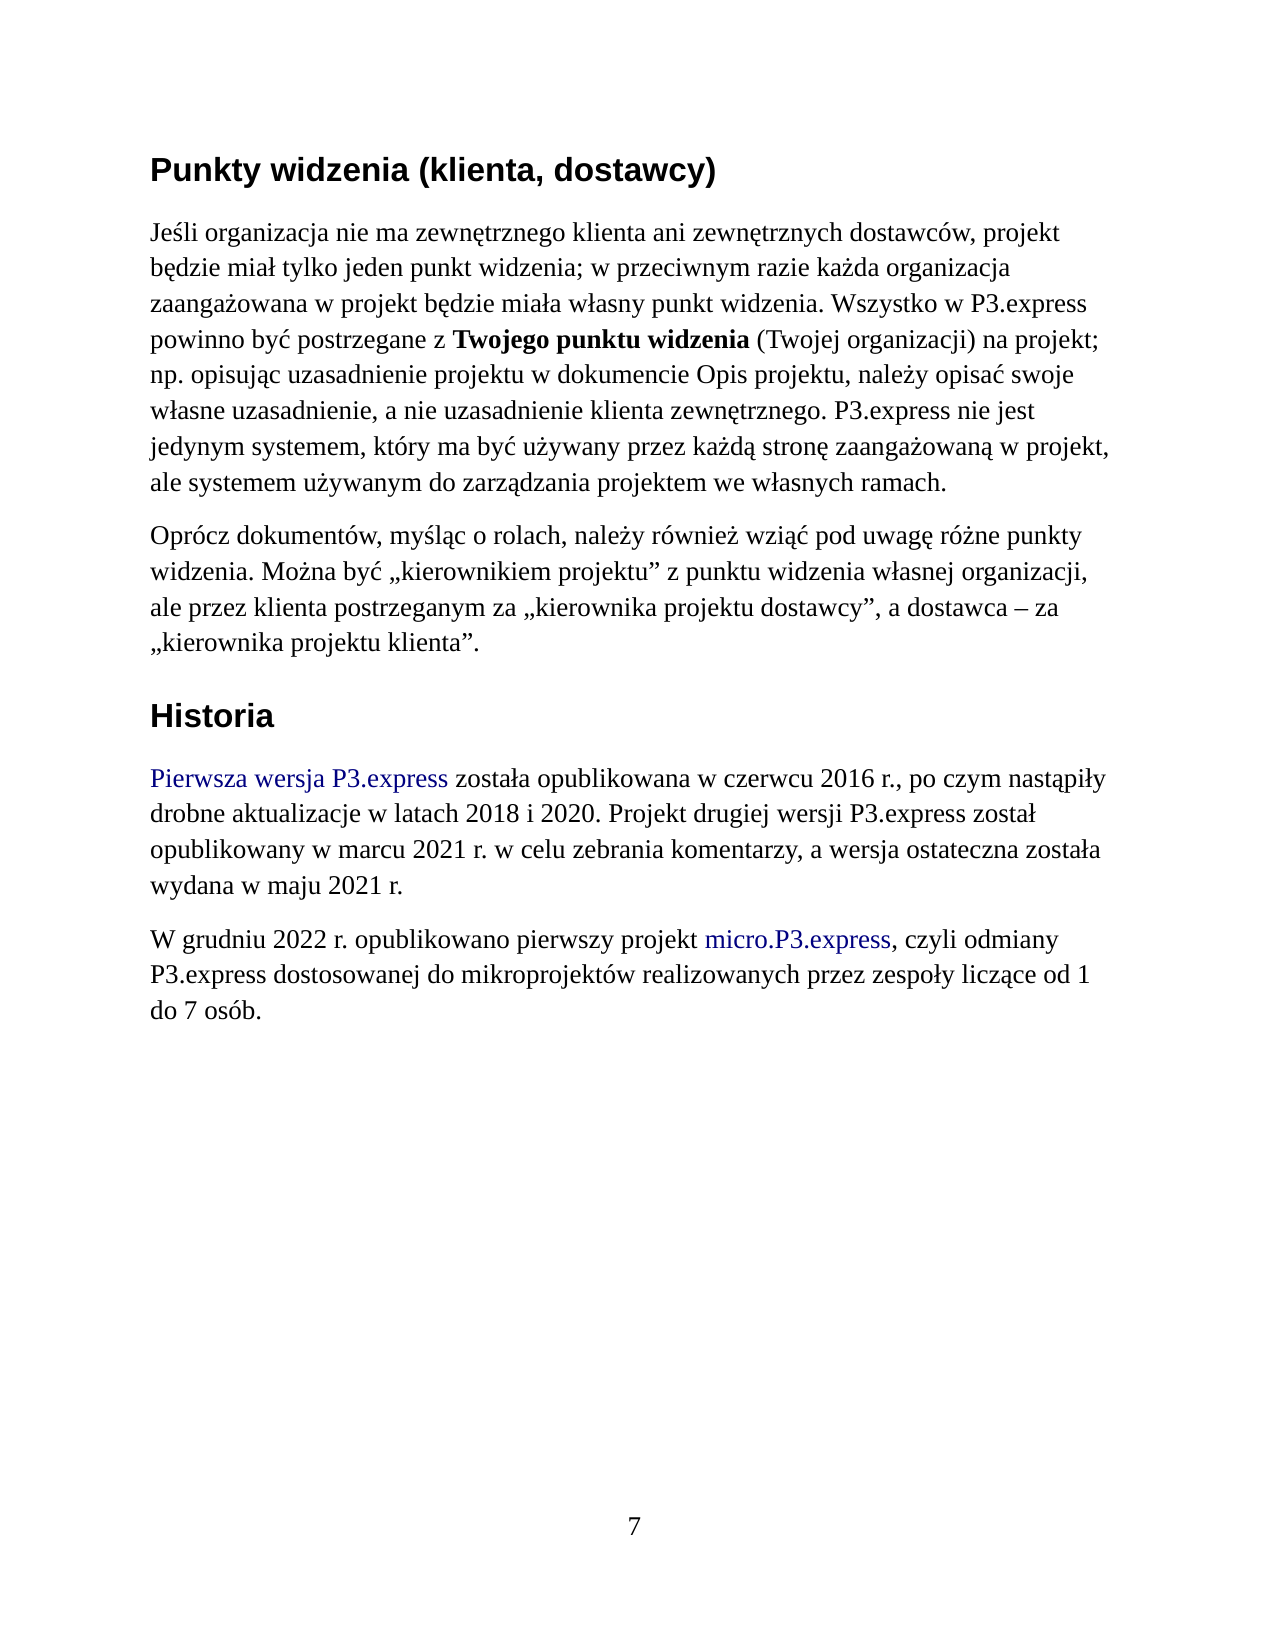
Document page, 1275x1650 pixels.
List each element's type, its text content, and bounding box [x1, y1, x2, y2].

text W grudniu 2022 r. opublikowano pierwszy projekt micro.P3.express, czyli odmiany P3.express dostosowanej do mikroprojektów realizowanych przez zespoły liczące od 1 do 7 osób. [150, 923, 1125, 1025]
text Pierwsza wersja P3.express została opublikowana w czerwcu 2016 r., po czym nastąpiły drobne aktualizacje w latach 2018 i 2020. Projekt drugiej wersji P3.express został opublikowany w marcu 2021 r. w celu zebrania komentarzy, a wersja ostateczna została wydana w maju 2021 r. [150, 762, 1125, 900]
text Jeśli organizacja nie ma zewnętrznego klienta ani zewnętrznych dostawców, projekt będzie miał tylko jeden punkt widzenia; w przeciwnym razie każda organizacja zaangażowana w projekt będzie miała własny punkt widzenia. Wszystko w P3.express powinno być postrzegane z Twojego punktu widzenia (Twojej organizacji) na projekt; np. opisując uzasadnienie projektu w dokumencie Opis projektu, należy opisać swoje własne uzasadnienie, a nie uzasadnienie klienta zewnętrznego. P3.express nie jest jedynym systemem, który ma być używany przez każdą stronę zaangażowaną w projekt, ale systemem używanym do zarządzania projektem we własnych ramach. [150, 216, 1125, 497]
text Oprócz dokumentów, myśląc o rolach, należy również wziąć pod uwagę różne punkty widzenia. Można być „kierownikiem projektu” z punktu widzenia własnej organizacji, ale przez klienta postrzeganym za „kierownika projektu dostawcy”, a dostawca – za „kierownika projektu klienta”. [150, 519, 1125, 658]
subtitle Punkty widzenia (klienta, dostawcy) [150, 150, 1125, 188]
subtitle Historia [150, 696, 1125, 735]
